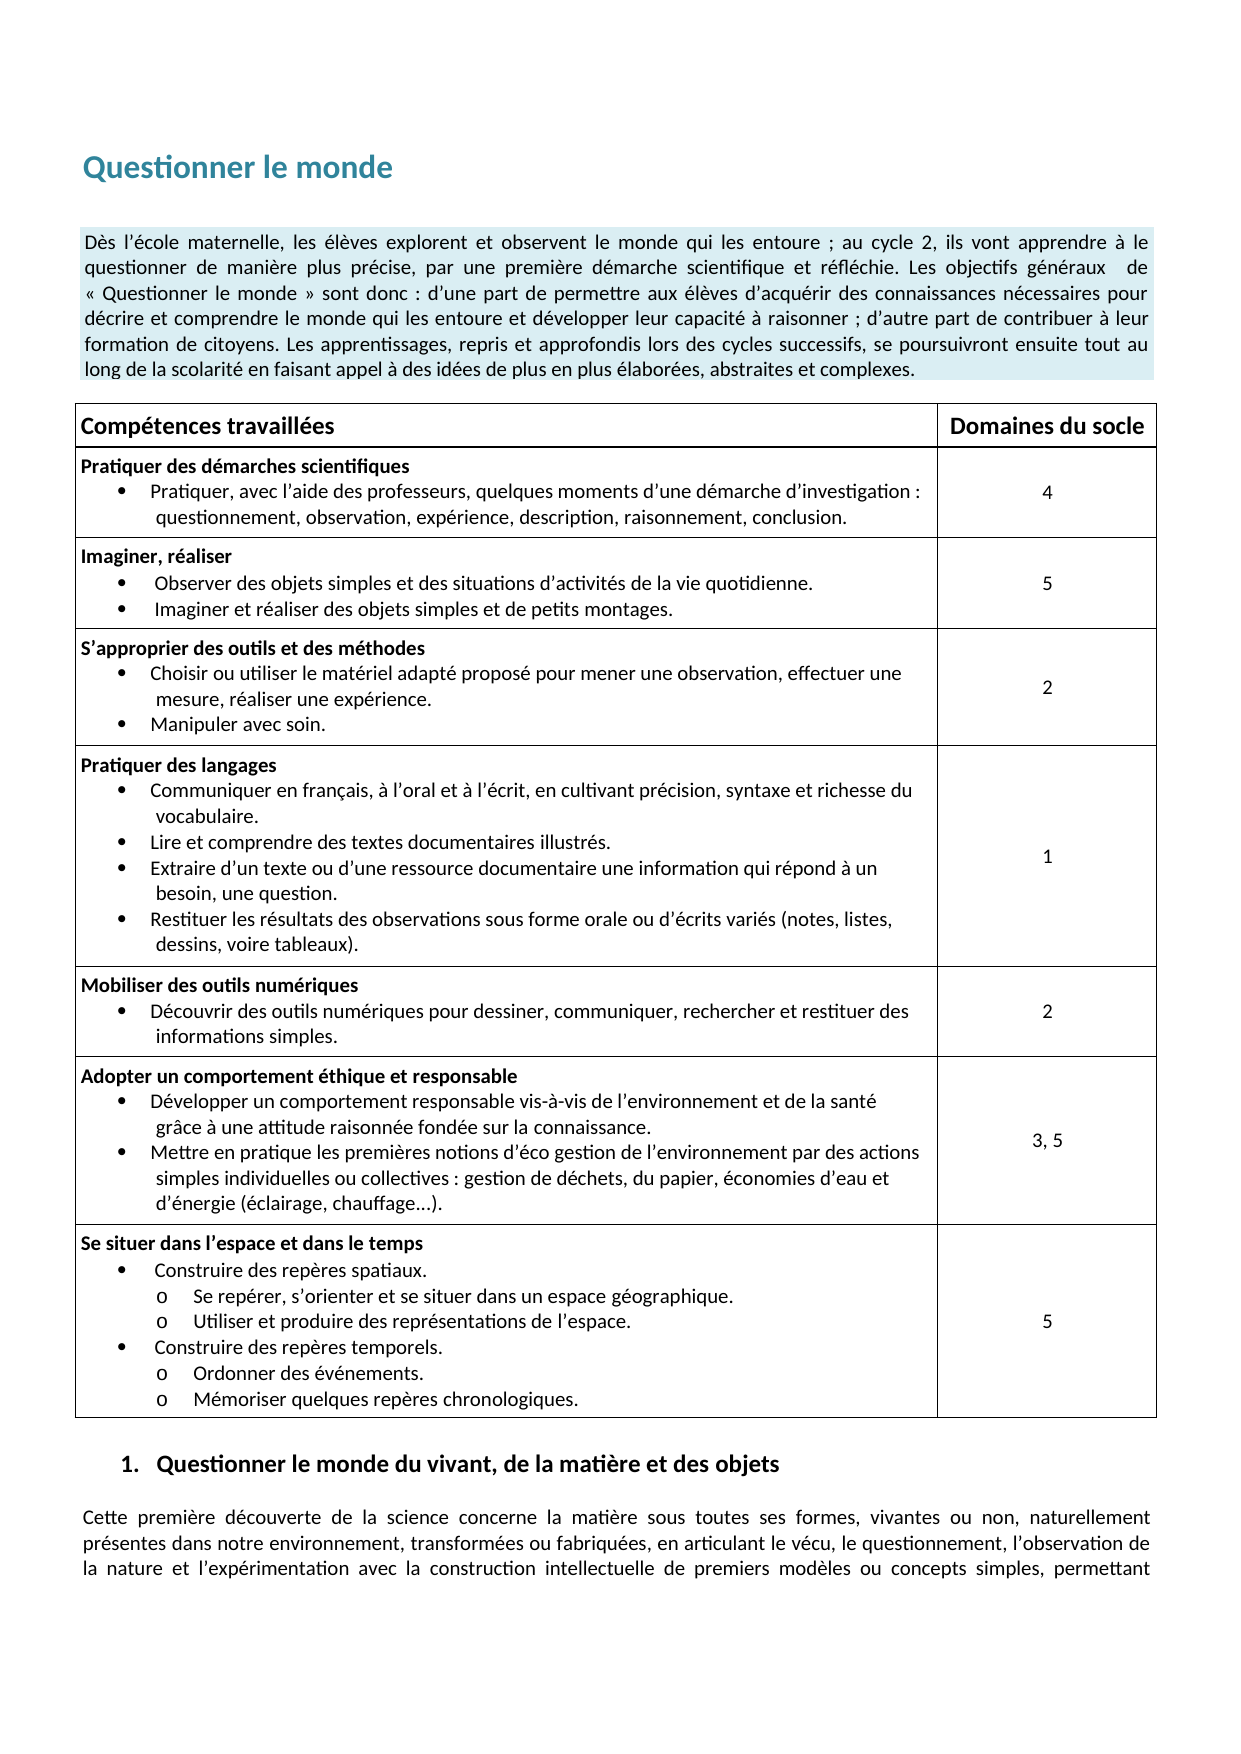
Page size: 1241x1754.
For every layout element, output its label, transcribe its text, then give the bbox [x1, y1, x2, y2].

text Cette première découverte de la science concerne la matière sous toutes ses formes, vivantes ou non, naturellement présentes dans notre environnement, transformées ou fabriquées, en articulant le vécu, le questionnement, l’observation de la nature et l’expérimentation avec la construction intellectuelle de premiers modèles ou concepts simples, permettant [83, 1504, 1153, 1581]
table_cell Pratiquer des démarches scientifiques Pratiquer, avec l’aide des professeurs, quelques moments d’une démarche d’investigation : questionnement, observation, expérience, description, raisonnement, conclusion. [76, 448, 937, 537]
subtitle Questionner le monde [83, 146, 1171, 186]
table_cell 1 [938, 746, 1156, 966]
text « Questionner le monde » sont donc : d’une part de permettre aux élèves d’acquérir des connaissances nécessaires pour décrire et comprendre le monde qui les entoure et développer leur capacité à raisonner ; d’autre part de contribuer à leur formation de citoyens. Les apprentissages, repris et approfondis lors des cycles successifs, se poursuivront ensuite tout au long de la scolarité en faisant appel à des idées de plus en plus élaborées, abstraites et complexes. [84, 280, 1151, 378]
table_cell 5 [938, 1225, 1156, 1417]
table_cell 3, 5 [938, 1057, 1156, 1224]
table_cell 4 [938, 448, 1156, 537]
table_cell S’approprier des outils et des méthodes Choisir ou utiliser le matériel adapté proposé pour mener une observation, effectuer une mesure, réaliser une expérience. Manipuler avec soin. [76, 629, 937, 745]
table_cell Imaginer, réaliser Observer des objets simples et des situations d’activités de la vie quotidienne. Imaginer et réaliser des objets simples et de petits montages. [76, 538, 937, 628]
subtitle Questionner le monde du vivant, de la matière et des objets [120, 1448, 1171, 1479]
table_header Domaines du socle [938, 404, 1156, 446]
table_cell Mobiliser des outils numériques Découvrir des outils numériques pour dessiner, communiquer, rechercher et restituer des informations simples. [76, 967, 937, 1056]
table_cell 5 [938, 538, 1156, 628]
table_cell 2 [938, 629, 1156, 745]
table_header Compétences travaillées [76, 404, 937, 446]
table_cell 2 [938, 967, 1156, 1056]
table_cell Se situer dans l’espace et dans le temps Construire des repères spatiaux. Se repérer, s’orienter et se situer dans un espace géographique. Utiliser et produire des représentations de l’espace. Construire des repères temporels. Ordonner des événements. Mémoriser quelques repères chronologiques. [76, 1225, 937, 1417]
table_cell Adopter un comportement éthique et responsable Développer un comportement responsable vis-à-vis de l’environnement et de la santé grâce à une attitude raisonnée fondée sur la connaissance. Mettre en pratique les premières notions d’éco gestion de l’environnement par des actions simples individuelles ou collectives : gestion de déchets, du papier, économies d’eau et d’énergie (éclairage, chauffage...). [76, 1057, 937, 1224]
text Dès l’école maternelle, les élèves explorent et observent le monde qui les entoure ; au cycle 2, ils vont apprendre à le questionner de manière plus précise, par une première démarche scientifique et réfléchie. Les objectifs généraux de [84, 229, 1151, 280]
table_cell Pratiquer des langages Communiquer en français, à l’oral et à l’écrit, en cultivant précision, syntaxe et richesse du vocabulaire. Lire et comprendre des textes documentaires illustrés. Extraire d’un texte ou d’une ressource documentaire une information qui répond à un besoin, une question. Restituer les résultats des observations sous forme orale ou d’écrits variés (notes, listes, dessins, voire tableaux). [76, 746, 937, 966]
